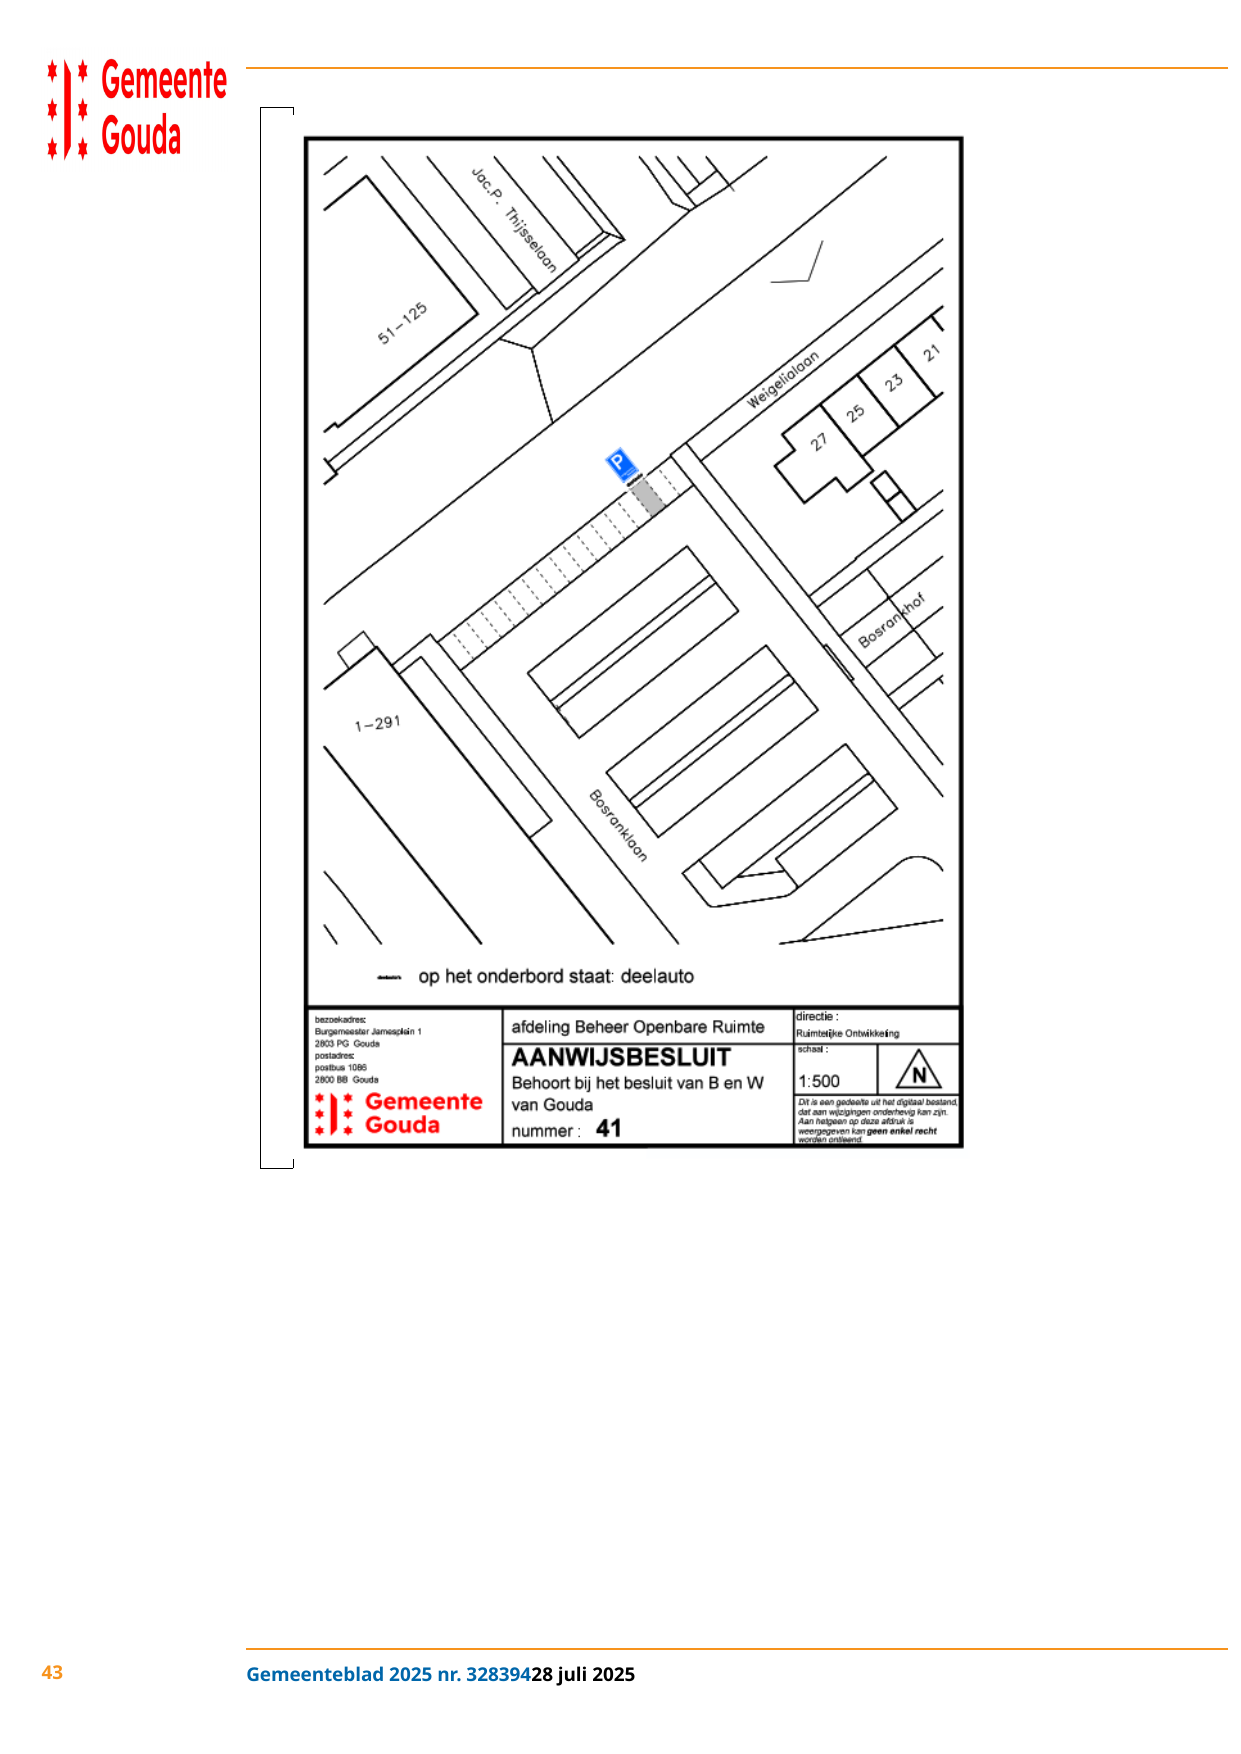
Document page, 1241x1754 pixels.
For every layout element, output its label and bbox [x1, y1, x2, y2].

picture [41, 47, 231, 172]
picture [268, 115, 978, 1159]
